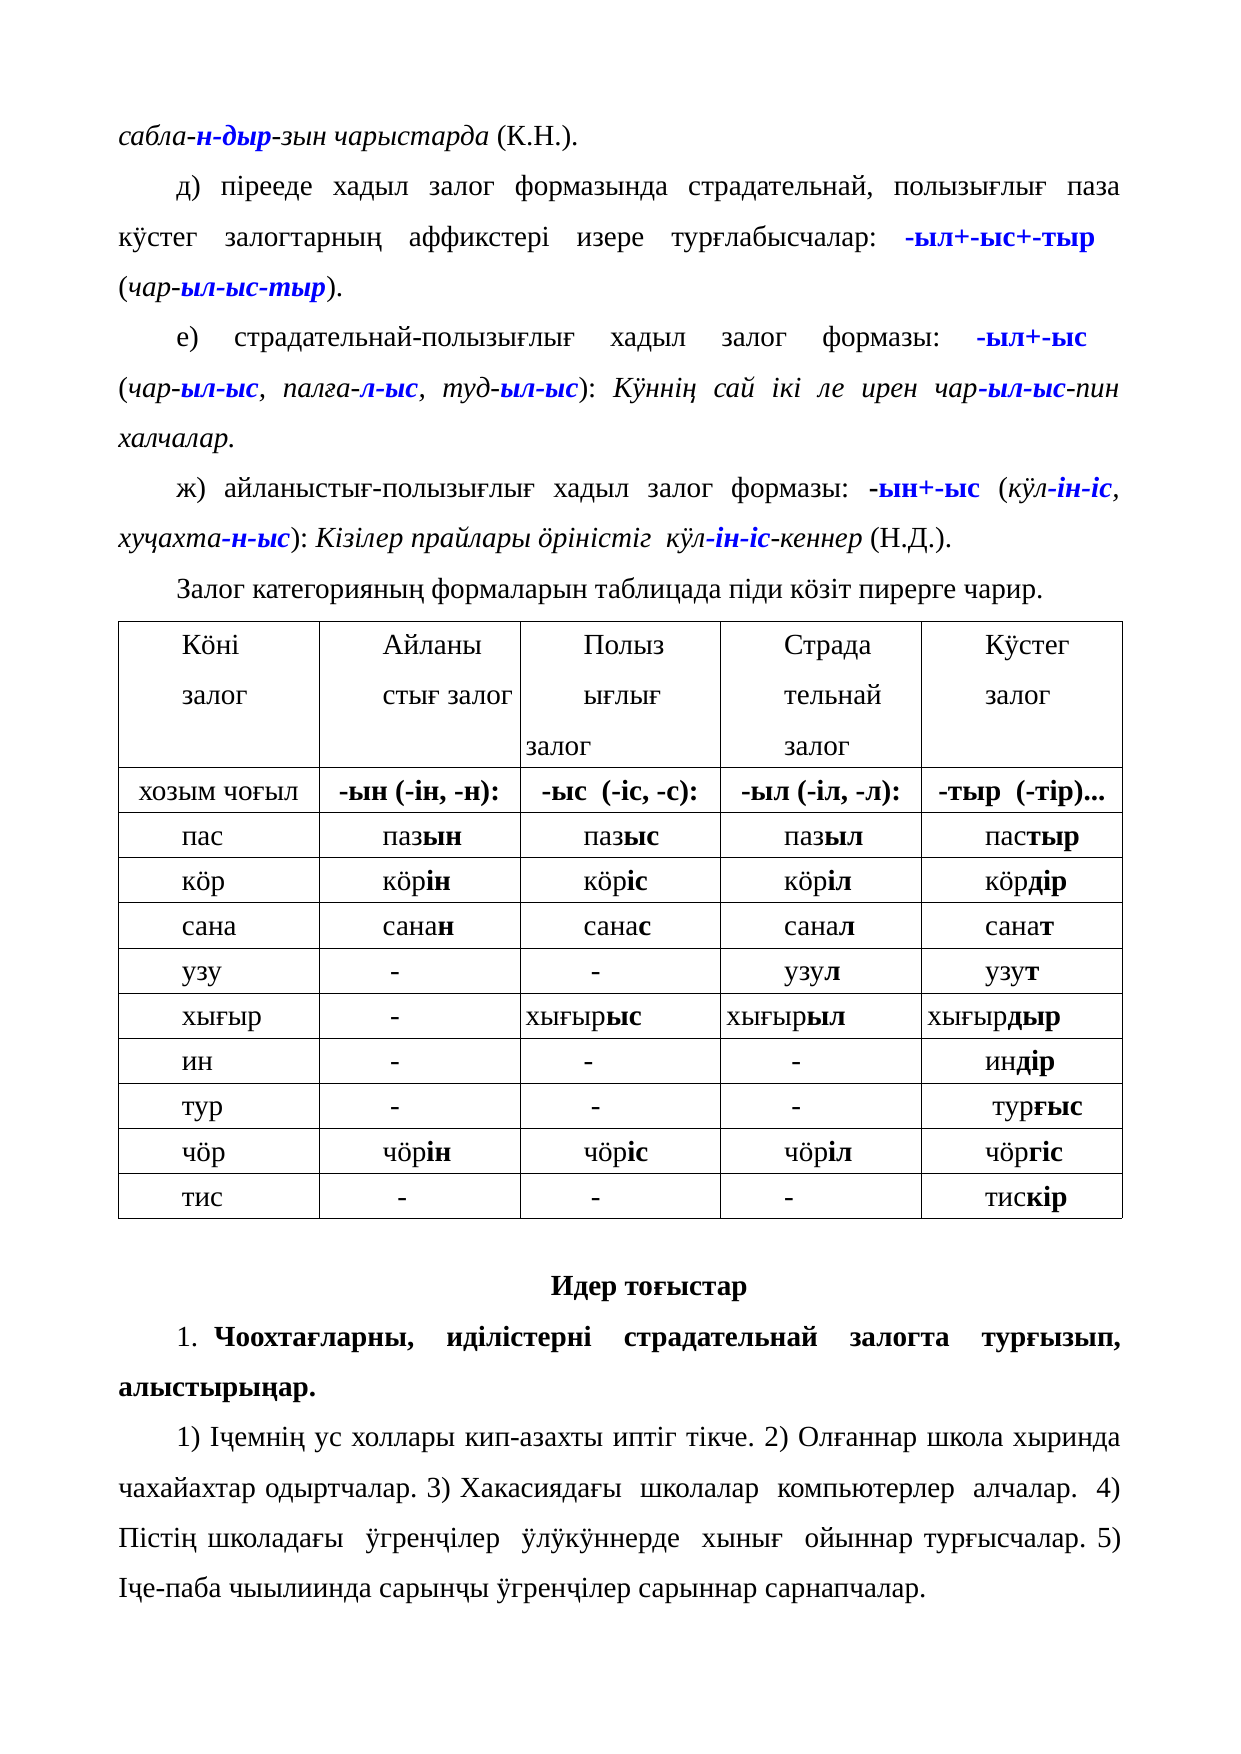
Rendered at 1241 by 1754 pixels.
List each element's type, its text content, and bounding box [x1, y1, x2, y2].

table_cell чӧрiн [320, 1129, 520, 1173]
table_cell кӧрiн [320, 858, 520, 902]
table_cell чӧр [119, 1129, 319, 1173]
table_cell пастыр [922, 813, 1122, 857]
table_header Кӧнi залог [119, 622, 319, 767]
table_cell хығырыс [521, 994, 720, 1038]
table_cell -ын (-iн, -н): [320, 768, 520, 812]
table_cell - [721, 1084, 921, 1128]
table_cell узу [119, 949, 319, 992]
table_header Кӱстег залог [922, 622, 1122, 767]
table_cell - [521, 949, 720, 992]
table_cell хығыр [119, 994, 319, 1038]
table_cell -тыр (-тiр)... [922, 768, 1122, 812]
text ж) айланыстығ-полызығлығ хадыл залог формазы: -ын+-ыс (кӱл-iн-iс, хуҷахта-н-ыс): Кiзiлер прайлары ӧрiнiстiг кӱл-iн-iс-кеннер (Н.Д.). [118, 470, 1122, 554]
table_cell тур [119, 1084, 319, 1128]
table_cell пазын [320, 813, 520, 857]
table_cell - [320, 994, 520, 1038]
table_cell чӧргiс [922, 1129, 1122, 1173]
table_cell - [521, 1039, 720, 1083]
table_cell узул [721, 949, 921, 992]
table_cell - [320, 1084, 520, 1128]
table_cell хозым чоғыл [119, 768, 319, 812]
table_cell -ыс (-iс, -с): [521, 768, 720, 812]
table_cell - [521, 1084, 720, 1128]
table_cell - [320, 949, 520, 992]
table_header Страда тельнай залог [721, 622, 921, 767]
table_cell кӧр [119, 858, 319, 902]
table_cell сана [119, 903, 319, 947]
text 1) Iҷемнiң ус холлары кип-азахты иптiг тiкче. 2) Олғаннар школа хыринда чахайахтар одыртчалар. 3) Хакасиядағы школалар компьютерлер алчалар. 4) Пiстiң школадағы ӱгренҷiлер ӱлӱкӱннерде хынығ ойыннар турғысчалар. 5) Iҷе-паба чыылиинда сарынҷы ӱгренҷiлер сарыннар сарнапчалар. [118, 1419, 1122, 1604]
table_cell тискір [922, 1174, 1122, 1218]
table_cell пазыл [721, 813, 921, 857]
text д) пірееде хадыл залог формазында страдательнай, полызығлығ паза кӱстег залогтарның аффикстерi изере турғлабысчалар: -ыл+-ыс+-тыр (чар-ыл-ыс-тыр). [118, 168, 1122, 303]
table_cell хығырыл [721, 994, 921, 1038]
table_cell - [320, 1174, 520, 1218]
text Идер тоғыстар [118, 1268, 1122, 1302]
table_cell кӧрiс [521, 858, 720, 902]
table_cell чӧрiс [521, 1129, 720, 1173]
table_cell кӧрдiр [922, 858, 1122, 902]
table_header Айланы стығ залог [320, 622, 520, 767]
table_cell хығырдыр [922, 994, 1122, 1038]
table_cell - [320, 1039, 520, 1083]
table_cell пас [119, 813, 319, 857]
table_cell - [521, 1174, 720, 1218]
table_cell - [721, 1039, 921, 1083]
table_cell - [721, 1174, 921, 1218]
table_cell санал [721, 903, 921, 947]
text е) страдательнай-полызығлығ хадыл залог формазы: -ыл+-ыс (чар-ыл-ыс, палға-л-ыс, туд-ыл-ыс): Кӱннiң сай iкi ле ирен чар-ыл-ыс-пин халчалар. [118, 319, 1122, 453]
table_cell кӧрiл [721, 858, 921, 902]
table_cell индiр [922, 1039, 1122, 1083]
text Залог категорияның формаларын таблицада пiди кӧзiт пирерге чарир. [118, 571, 1122, 604]
table_cell тис [119, 1174, 319, 1218]
text сабла-н-дыр-зын чарыстарда (К.Н.). [118, 118, 1122, 152]
table_cell санас [521, 903, 720, 947]
table_cell санан [320, 903, 520, 947]
table_cell санат [922, 903, 1122, 947]
table_cell чӧрiл [721, 1129, 921, 1173]
table_cell пазыс [521, 813, 720, 857]
table_cell узут [922, 949, 1122, 992]
text 1. Чоохтағларны, идiлiстернi страдательнай залогта турғызып, алыстырыңар. [118, 1319, 1122, 1403]
table_header Полыз ығлығ залог [521, 622, 720, 767]
table_cell ин [119, 1039, 319, 1083]
table_cell турғыс [922, 1084, 1122, 1128]
table_cell -ыл (-iл, -л): [721, 768, 921, 812]
